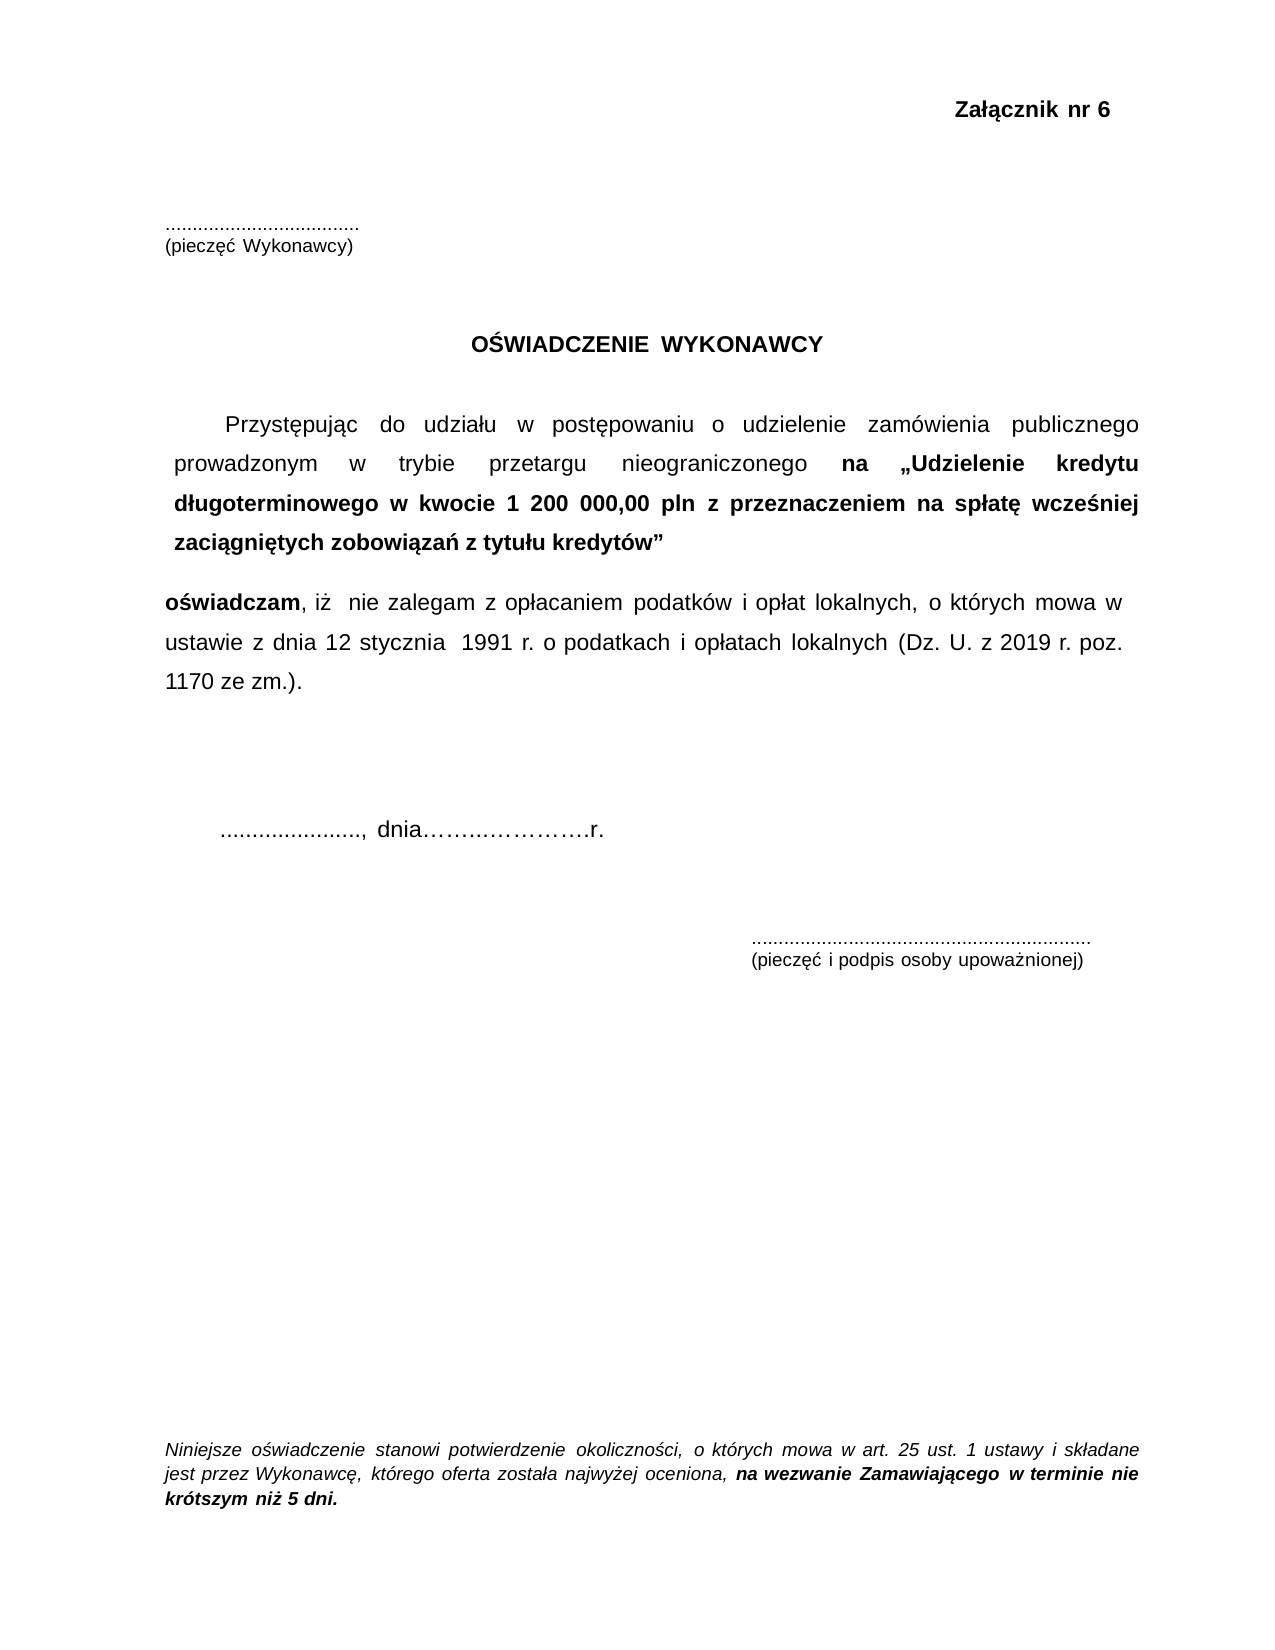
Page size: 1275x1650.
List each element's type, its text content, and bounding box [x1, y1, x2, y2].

text ......................, dnia……...………….r. [219, 816, 1130, 842]
text Niniejsze oświadczenie stanowi potwierdzenie okoliczności, o których mowa w art. 25 ust. 1 ustawy i składane jest przez Wykonawcę, którego oferta została najwyżej oceniona, na wezwanie Zamawiającego w terminie nie krótszym niż 5 dni. [165, 1438, 1139, 1509]
text oświadczam, iż nie zalegam z opłacaniem podatków i opłat lokalnych, o których mowa w ustawie z dnia 12 stycznia 1991 r. o podatkach i opłatach lokalnych (Dz. U. z 2019 r. poz. 1170 ze zm.). [165, 589, 1123, 694]
text .................................... [165, 212, 1125, 234]
subtitle OŚWIADCZENIE WYKONAWCY [471, 333, 1125, 357]
text (pieczęć i podpis osoby upoważnionej) [751, 949, 1125, 971]
subtitle Przystępując do udziału w postępowaniu o udzielenie zamówienia publicznego prowadzonym w trybie przetargu nieograniczonego na „Udzielenie kredytu długoterminowego w kwocie 1 200 000,00 pln z przeznaczeniem na spłatę wcześniej zaciągniętych zobowiązań z tytułu kredytów” [174, 411, 1139, 555]
text (pieczęć Wykonawcy) [165, 235, 1125, 257]
text ............................................................... [746, 927, 1125, 948]
subtitle Załącznik nr 6 [150, 101, 1111, 122]
